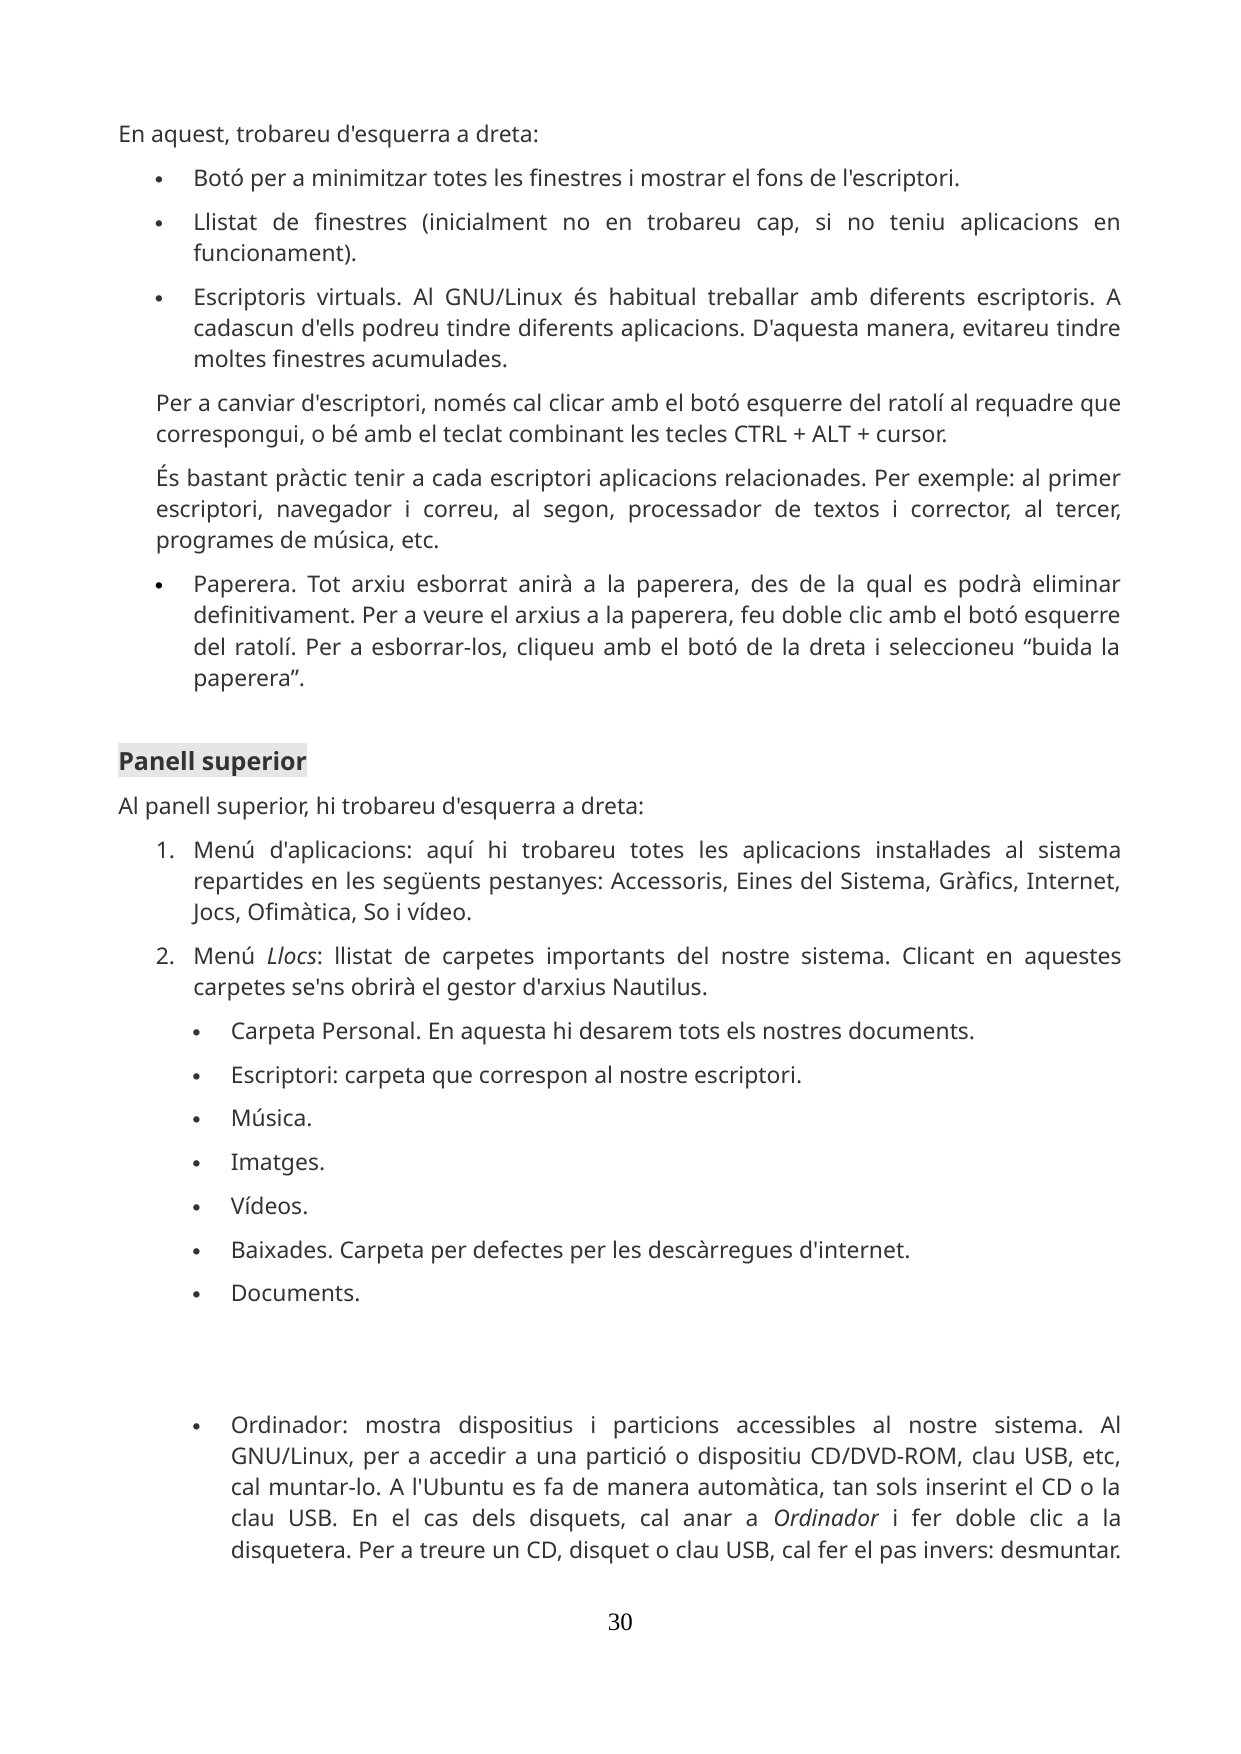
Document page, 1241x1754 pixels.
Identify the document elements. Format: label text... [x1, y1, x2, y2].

text És bastant pràctic tenir a cada escriptori aplicacions relacionades. Per exemple: al primer escriptori, navegador i correu, al segon, processador de textos i corrector, al tercer, programes de música, etc. [156, 462, 1122, 556]
list Escriptoris virtuals. Al GNU/Linux és habitual treballar amb diferents escriptoris. A cadascun d'ells podreu tindre diferents aplicacions. D'aquesta manera, evitareu tindre moltes finestres acumulades. [156, 281, 1122, 374]
text Panell superior [118, 743, 1122, 777]
list Menú Llocs: llistat de carpetes importants del nostre sistema. Clicant en aquestes carpetes se'ns obrirà el gestor d'arxius Nautilus. [156, 940, 1122, 1002]
list Escriptori: carpeta que correspon al nostre escriptori. [193, 1059, 1122, 1090]
text Al panell superior, hi trobareu d'esquerra a dreta: [118, 790, 1122, 821]
list Menú d'aplicacions: aquí hi trobareu totes les aplicacions instaŀlades al sistema repartides en les següents pestanyes: Accessoris, Eines del Sistema, Gràfics, Internet, Jocs, Ofimàtica, So i vídeo. [156, 834, 1122, 927]
list Llistat de finestres (inicialment no en trobareu cap, si no teniu aplicacions en funcionament). [156, 206, 1122, 268]
list Música. [193, 1102, 1122, 1134]
list Ordinador: mostra dispositius i particions accessibles al nostre sistema. Al GNU/Linux, per a accedir a una partició o dispositiu CD/DVD-ROM, clau USB, etc, cal muntar-lo. A l'Ubuntu es fa de manera automàtica, tan sols inserint el CD o la clau USB. En el cas dels disquets, cal anar a Ordinador i fer doble clic a la disquetera. Per a treure un CD, disquet o clau USB, cal fer el pas invers: desmuntar. [193, 1409, 1122, 1565]
list Paperera. Tot arxiu esborrat anirà a la paperera, des de la qual es podrà eliminar definitivament. Per a veure el arxius a la paperera, feu doble clic amb el botó esquerre del ratolí. Per a esborrar-los, cliqueu amb el botó de la dreta i seleccioneu “buida la paperera”. [156, 568, 1122, 693]
list Carpeta Personal. En aquesta hi desarem tots els nostres documents. [193, 1015, 1122, 1046]
list Vídeos. [193, 1190, 1122, 1221]
text Per a canviar d'escriptori, només cal clicar amb el botó esquerre del ratolí al requadre que correspongui, o bé amb el teclat combinant les tecles CTRL + ALT + cursor. [156, 387, 1122, 449]
list Baixades. Carpeta per defectes per les descàrregues d'internet. [193, 1234, 1122, 1265]
list Documents. [193, 1277, 1122, 1309]
list Botó per a minimitzar totes les finestres i mostrar el fons de l'escriptori. [156, 162, 1122, 193]
text En aquest, trobareu d'esquerra a dreta: [118, 118, 1122, 149]
list Imatges. [193, 1146, 1122, 1177]
